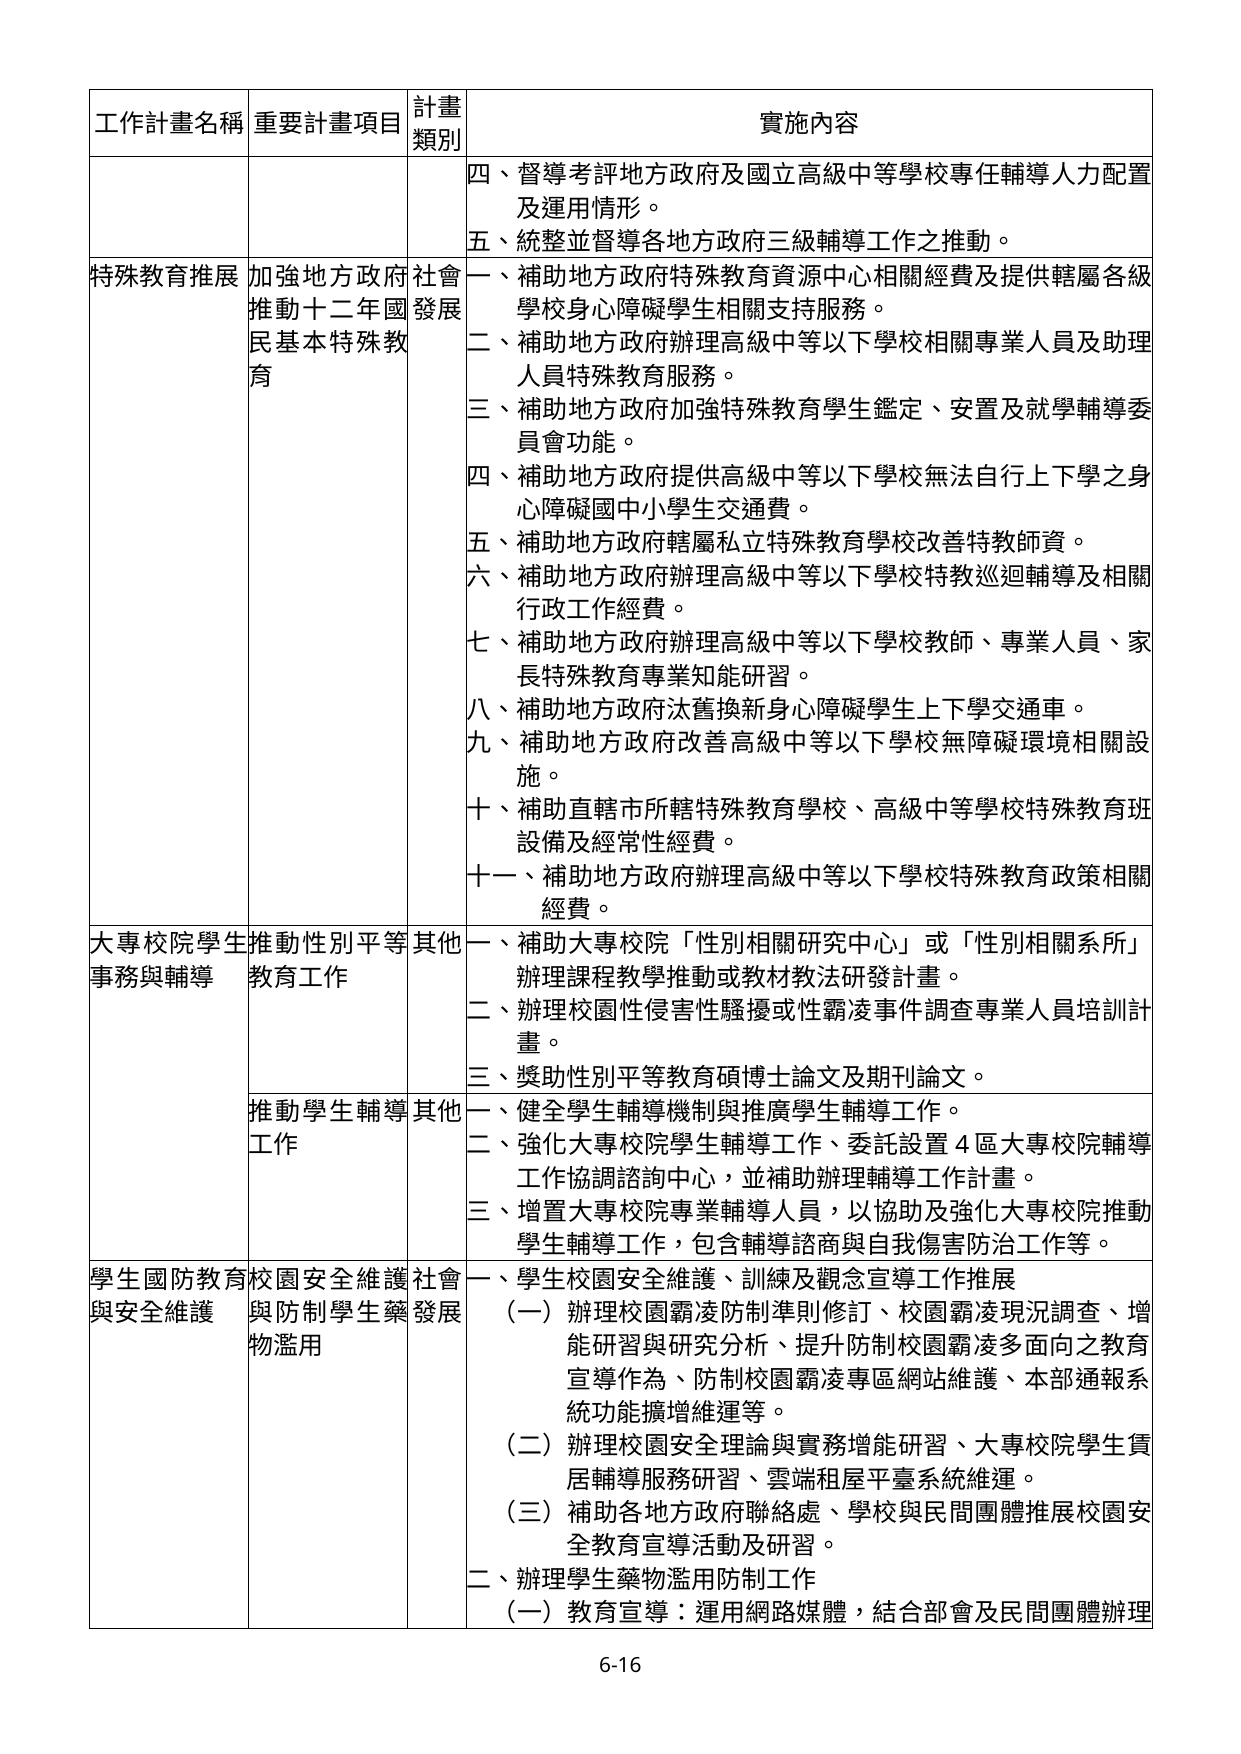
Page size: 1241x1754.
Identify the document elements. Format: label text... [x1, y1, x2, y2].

table_cell [249, 157, 407, 257]
table_cell 一、補助大專校院「性別相關研究中心」或「性別相關系所」辦理課程教學推動或教材教法研發計畫。 二、辦理校園性侵害性騷擾或性霸凌事件調查專業人員培訓計畫。 三、獎助性別平等教育碩博士論文及期刊論文。 [467, 926, 1152, 1093]
table_cell 推動學生輔導工作 [249, 1094, 407, 1260]
table_header 工作計畫名稱 [90, 90, 248, 156]
table_cell 加強地方政府推動十二年國民基本特殊教育 [249, 258, 407, 925]
table_cell 其他 [408, 1094, 466, 1260]
table_cell 特殊教育推展 [90, 258, 248, 925]
table_header 計畫類別 [408, 90, 466, 156]
table_cell 一、健全學生輔導機制與推廣學生輔導工作。 二、強化大專校院學生輔導工作、委託設置4區大專校院輔導工作協調諮詢中心，並補助辦理輔導工作計畫。 三、增置大專校院專業輔導人員，以協助及強化大專校院推動學生輔導工作，包含輔導諮商與自我傷害防治工作等。 [467, 1094, 1152, 1260]
table_cell 四、督導考評地方政府及國立高級中等學校專任輔導人力配置及運用情形。 五、統整並督導各地方政府三級輔導工作之推動。 [467, 157, 1152, 257]
table_cell 一、補助地方政府特殊教育資源中心相關經費及提供轄屬各級學校身心障礙學生相關支持服務。 二、補助地方政府辦理高級中等以下學校相關專業人員及助理人員特殊教育服務。 三、補助地方政府加強特殊教育學生鑑定、安置及就學輔導委員會功能。 四、補助地方政府提供高級中等以下學校無法自行上下學之身心障礙國中小學生交通費。 五、補助地方政府轄屬私立特殊教育學校改善特教師資。 六、補助地方政府辦理高級中等以下學校特教巡迴輔導及相關行政工作經費。 七、補助地方政府辦理高級中等以下學校教師、專業人員、家長特殊教育專業知能研習。 八、補助地方政府汰舊換新身心障礙學生上下學交通車。 九、補助地方政府改善高級中等以下學校無障礙環境相關設施。 十、補助直轄市所轄特殊教育學校、高級中等學校特殊教育班設備及經常性經費。 十一、補助地方政府辦理高級中等以下學校特殊教育政策相關經費。 [467, 258, 1152, 925]
table_cell 大專校院學生事務與輔導 [90, 926, 248, 1260]
table_cell 校園安全維護與防制學生藥物濫用 [249, 1261, 407, 1628]
table_cell 學生國防教育與安全維護 [90, 1261, 248, 1628]
table_cell [408, 157, 466, 257]
table_cell 其他 [408, 926, 466, 1093]
table_header 實施內容 [467, 90, 1152, 156]
table_cell 一、學生校園安全維護、訓練及觀念宣導工作推展 （一）辦理校園霸凌防制準則修訂、校園霸凌現況調查、增能研習與研究分析、提升防制校園霸凌多面向之教育宣導作為、防制校園霸凌專區網站維護、本部通報系統功能擴增維運等。 （二）辦理校園安全理論與實務增能研習、大專校院學生賃居輔導服務研習、雲端租屋平臺系統維運。 （三）補助各地方政府聯絡處、學校與民間團體推展校園安全教育宣導活動及研習。 二、辦理學生藥物濫用防制工作 （一）教育宣導：運用網路媒體，結合部會及民間團體辦理 [467, 1261, 1152, 1628]
table_cell 社會發展 [408, 1261, 466, 1628]
table_header 重要計畫項目 [249, 90, 407, 156]
table_cell 推動性別平等教育工作 [249, 926, 407, 1093]
table_cell 社會發展 [408, 258, 466, 925]
